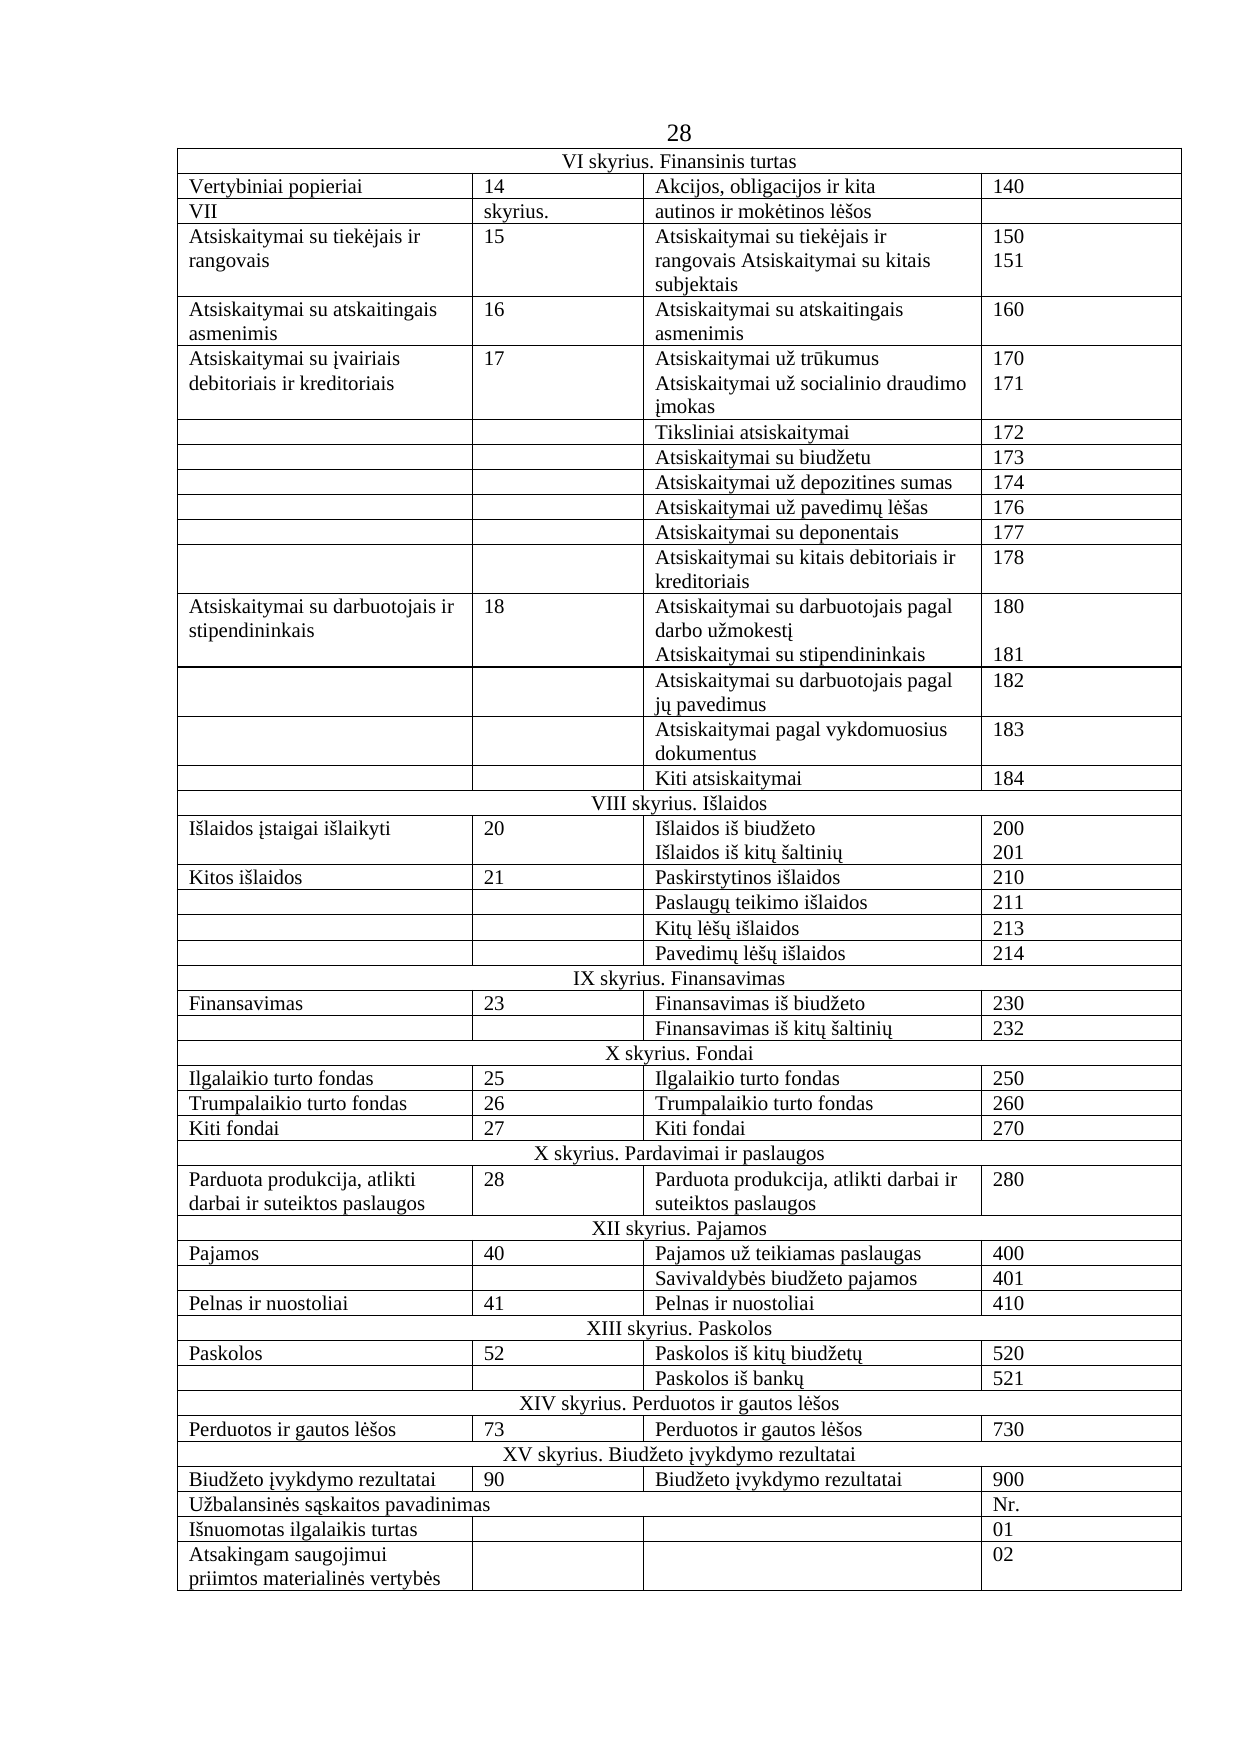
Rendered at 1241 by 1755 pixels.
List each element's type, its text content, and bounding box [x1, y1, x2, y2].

table_cell [178, 1016, 472, 1040]
table_cell 178 [982, 545, 1181, 593]
table_cell [473, 1517, 643, 1541]
table_cell 213 [982, 915, 1181, 939]
table_cell [178, 420, 472, 444]
table_cell X skyrius. Pardavimai ir paslaugos [178, 1141, 1181, 1165]
table_cell Atsiskaitymai su tiekėjais ir rangovais Atsiskaitymai su kitais subjektais [644, 224, 981, 296]
table_cell 270 [982, 1116, 1181, 1140]
table_cell IX skyrius. Finansavimas [178, 966, 1181, 990]
table_cell 150 151 [982, 224, 1181, 296]
table_cell [473, 1266, 643, 1290]
table_cell 73 [473, 1416, 643, 1441]
table_cell [178, 1266, 472, 1290]
table_cell 28 [473, 1166, 643, 1214]
table_cell 200 201 [982, 816, 1181, 864]
table_cell 15 [473, 224, 643, 296]
table_cell Pelnas ir nuostoliai [178, 1291, 472, 1315]
table_cell 170 171 [982, 346, 1181, 418]
table_cell VIII skyrius. Išlaidos [178, 791, 1181, 815]
table_cell 25 [473, 1066, 643, 1090]
table_cell Pajamos [178, 1241, 472, 1265]
table_cell Atsiskaitymai pagal vykdomuosius dokumentus [644, 717, 981, 765]
table_cell 176 [982, 495, 1181, 519]
table_cell 173 [982, 445, 1181, 469]
table_cell [473, 915, 643, 939]
table_cell Išlaidos iš biudžeto Išlaidos iš kitų šaltinių [644, 816, 981, 864]
table_cell [473, 445, 643, 469]
table_cell 90 [473, 1467, 643, 1491]
table_cell Kiti atsiskaitymai [644, 766, 981, 790]
table_cell 18 [473, 594, 643, 666]
table_cell 210 [982, 865, 1181, 889]
table_cell 183 [982, 717, 1181, 765]
table_cell Atsiskaitymai už depozitines sumas [644, 470, 981, 494]
table_cell Trumpalaikio turto fondas [644, 1091, 981, 1115]
table_cell Paslaugų teikimo išlaidos [644, 890, 981, 914]
table_cell 520 [982, 1341, 1181, 1365]
table_cell Trumpalaikio turto fondas [178, 1091, 472, 1115]
table_cell Kitos išlaidos [178, 865, 472, 889]
table_cell [178, 766, 472, 790]
table_cell XIII skyrius. Paskolos [178, 1316, 1181, 1340]
table_cell 01 [982, 1517, 1181, 1541]
table_cell [473, 495, 643, 519]
table_cell VII [178, 199, 472, 223]
table_cell [473, 520, 643, 544]
table_cell Atsiskaitymai su darbuotojais ir stipendininkais [178, 594, 472, 666]
table_cell [473, 470, 643, 494]
table_cell 900 [982, 1467, 1181, 1491]
table_cell Užbalansinės sąskaitos pavadinimas [178, 1492, 981, 1516]
table_cell 27 [473, 1116, 643, 1140]
table_cell 521 [982, 1366, 1181, 1390]
table_cell 02 [982, 1542, 1181, 1590]
table_cell Atsiskaitymai su įvairiais debitoriais ir kreditoriais [178, 346, 472, 418]
table_cell [178, 668, 472, 716]
table_cell [178, 545, 472, 593]
table_cell 174 [982, 470, 1181, 494]
table_cell [982, 199, 1181, 223]
table_cell [473, 668, 643, 716]
table_cell 41 [473, 1291, 643, 1315]
table_cell [178, 470, 472, 494]
table_cell Biudžeto įvykdymo rezultatai [178, 1467, 472, 1491]
table_cell [473, 420, 643, 444]
table_cell 172 [982, 420, 1181, 444]
table_cell Parduota produkcija, atlikti darbai ir suteiktos paslaugos [178, 1166, 472, 1214]
table_cell 23 [473, 991, 643, 1015]
table_cell Ilgalaikio turto fondas [178, 1066, 472, 1090]
table_cell 211 [982, 890, 1181, 914]
table_cell Atsiskaitymai su kitais debitoriais ir kreditoriais [644, 545, 981, 593]
table_cell Pajamos už teikiamas paslaugas [644, 1241, 981, 1265]
table_cell [178, 445, 472, 469]
table_cell 260 [982, 1091, 1181, 1115]
table_cell 140 [982, 174, 1181, 198]
table_cell 280 [982, 1166, 1181, 1214]
table_cell 16 [473, 297, 643, 345]
table_cell 250 [982, 1066, 1181, 1090]
table_cell VI skyrius. Finansinis turtas [178, 149, 1181, 173]
table_cell 21 [473, 865, 643, 889]
table_cell [473, 545, 643, 593]
table_cell 400 [982, 1241, 1181, 1265]
table_cell Atsiskaitymai su tiekėjais ir rangovais [178, 224, 472, 296]
table_cell Atsiskaitymai su darbuotojais pagal jų pavedimus [644, 668, 981, 716]
table_cell Nr. [982, 1492, 1181, 1516]
table_cell Atsiskaitymai su deponentais [644, 520, 981, 544]
table_cell Atsiskaitymai už trūkumus Atsiskaitymai už socialinio draudimo įmokas [644, 346, 981, 418]
table_cell Paskolos iš bankų [644, 1366, 981, 1390]
table_cell Paskolos iš kitų biudžetų [644, 1341, 981, 1365]
table_cell Kiti fondai [644, 1116, 981, 1140]
table_cell 410 [982, 1291, 1181, 1315]
table_cell [473, 717, 643, 765]
table_cell 17 [473, 346, 643, 418]
table_cell [178, 717, 472, 765]
table_cell skyrius. [473, 199, 643, 223]
table_cell Paskolos [178, 1341, 472, 1365]
table_cell 214 [982, 941, 1181, 964]
table_cell Finansavimas [178, 991, 472, 1015]
table_cell Kitų lėšų išlaidos [644, 915, 981, 939]
table_cell 40 [473, 1241, 643, 1265]
table_cell Išnuomotas ilgalaikis turtas [178, 1517, 472, 1541]
table_cell Vertybiniai popieriai [178, 174, 472, 198]
table_cell Atsiskaitymai su atskaitingais asmenimis [644, 297, 981, 345]
table_cell [473, 941, 643, 964]
table_cell 182 [982, 668, 1181, 716]
table_cell [473, 890, 643, 914]
table_cell [473, 766, 643, 790]
table_cell Perduotos ir gautos lėšos [178, 1416, 472, 1441]
table_cell X skyrius. Fondai [178, 1041, 1181, 1065]
table_cell 20 [473, 816, 643, 864]
table_cell Akcijos, obligacijos ir kita [644, 174, 981, 198]
table_cell Kiti fondai [178, 1116, 472, 1140]
table_cell Atsiskaitymai su biudžetu [644, 445, 981, 469]
table_cell Išlaidos įstaigai išlaikyti [178, 816, 472, 864]
table_cell Atsiskaitymai su atskaitingais asmenimis [178, 297, 472, 345]
table_cell Finansavimas iš biudžeto [644, 991, 981, 1015]
table_cell Biudžeto įvykdymo rezultatai [644, 1467, 981, 1491]
table_cell 730 [982, 1416, 1181, 1441]
table_cell 401 [982, 1266, 1181, 1290]
table_cell Paskirstytinos išlaidos [644, 865, 981, 889]
table_cell XII skyrius. Pajamos [178, 1216, 1181, 1240]
table_cell [178, 915, 472, 939]
table_cell Pavedimų lėšų išlaidos [644, 941, 981, 964]
table_cell Atsakingam saugojimui priimtos materialinės vertybės [178, 1542, 472, 1590]
table_cell XV skyrius. Biudžeto įvykdymo rezultatai [178, 1442, 1181, 1466]
table_cell 160 [982, 297, 1181, 345]
table_cell [644, 1517, 981, 1541]
table_cell 230 [982, 991, 1181, 1015]
table_cell [178, 520, 472, 544]
table_cell Pelnas ir nuostoliai [644, 1291, 981, 1315]
table_cell Savivaldybės biudžeto pajamos [644, 1266, 981, 1290]
table_cell Perduotos ir gautos lėšos [644, 1416, 981, 1441]
table_cell [644, 1542, 981, 1590]
table_cell 26 [473, 1091, 643, 1115]
table_cell 184 [982, 766, 1181, 790]
table_cell 177 [982, 520, 1181, 544]
table_cell [473, 1016, 643, 1040]
table_cell Parduota produkcija, atlikti darbai ir suteiktos paslaugos [644, 1166, 981, 1214]
table_cell Atsiskaitymai su darbuotojais pagal darbo užmokestį Atsiskaitymai su stipendininkais [644, 594, 981, 666]
table_cell [178, 941, 472, 964]
table_cell [178, 890, 472, 914]
table_cell 14 [473, 174, 643, 198]
table_cell Tiksliniai atsiskaitymai [644, 420, 981, 444]
table_cell [178, 1366, 472, 1390]
table_cell Finansavimas iš kitų šaltinių [644, 1016, 981, 1040]
table_cell [473, 1542, 643, 1590]
table_cell [473, 1366, 643, 1390]
table_cell 180 181 [982, 594, 1181, 666]
table_cell 52 [473, 1341, 643, 1365]
table_cell 232 [982, 1016, 1181, 1040]
table_cell autinos ir mokėtinos lėšos [644, 199, 981, 223]
table_cell XIV skyrius. Perduotos ir gautos lėšos [178, 1391, 1181, 1415]
table_cell [178, 495, 472, 519]
table_cell Ilgalaikio turto fondas [644, 1066, 981, 1090]
table_cell Atsiskaitymai už pavedimų lėšas [644, 495, 981, 519]
